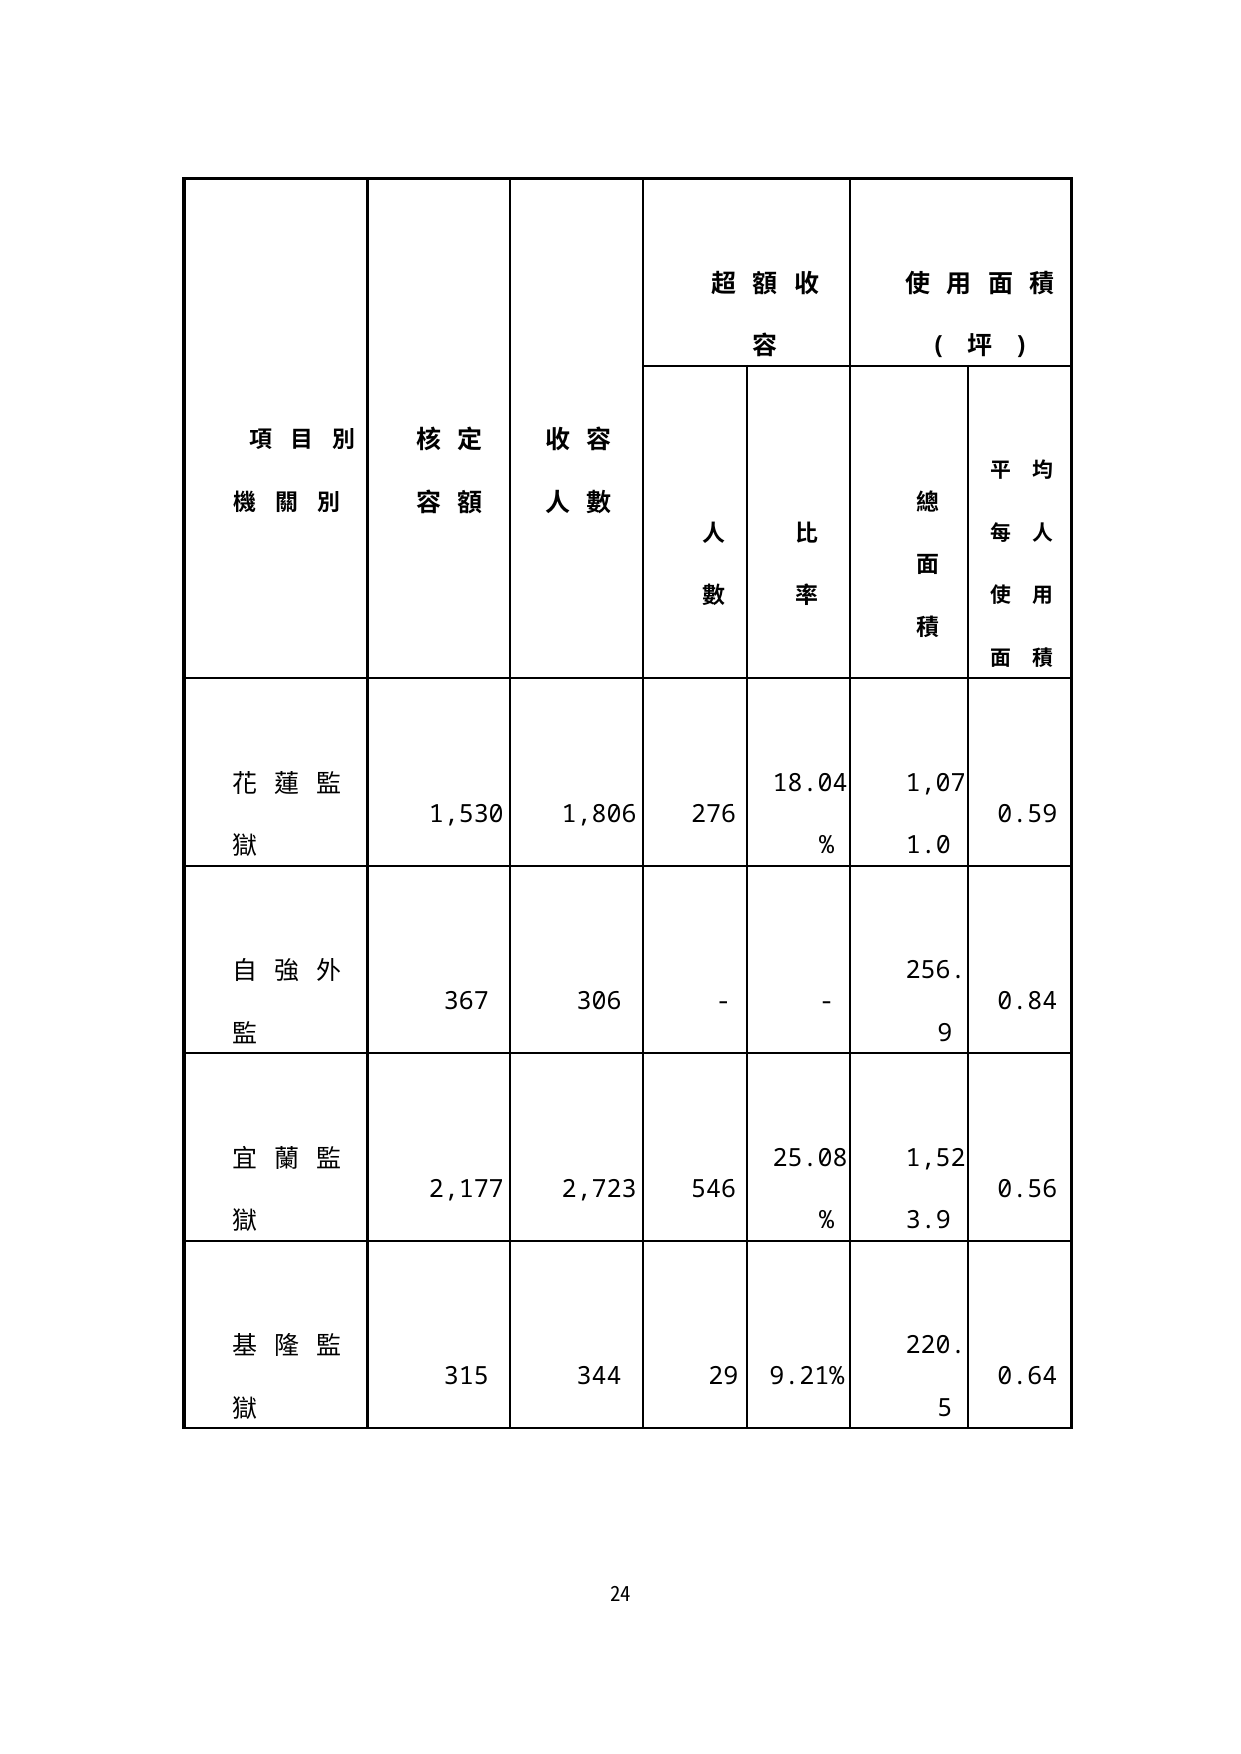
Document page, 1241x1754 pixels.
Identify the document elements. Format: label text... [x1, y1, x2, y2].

table_cell 1,806 [511, 679, 642, 865]
table_cell 比率 [748, 367, 849, 677]
table_cell 1,071.0 [851, 679, 967, 865]
table_cell 315 [369, 1242, 509, 1427]
table_cell 344 [511, 1242, 642, 1427]
table_cell 2,723 [511, 1054, 642, 1240]
table_cell - [748, 867, 849, 1052]
table_cell 25.08% [748, 1054, 849, 1240]
table_cell 平均每人使用面積 [969, 367, 1070, 677]
table_cell 306 [511, 867, 642, 1052]
table_cell 0.59 [969, 679, 1070, 865]
table_cell 1,530 [369, 679, 509, 865]
table_cell 0.56 [969, 1054, 1070, 1240]
table_header 項目別 機關別 [186, 180, 366, 677]
table_cell 276 [644, 679, 746, 865]
table_header 核定容額 [369, 180, 509, 677]
table_header 使用面積(坪) [851, 180, 1070, 365]
table_cell 220.5 [851, 1242, 967, 1427]
table_cell 2,177 [369, 1054, 509, 1240]
table_cell 總面積 [851, 367, 967, 677]
table_cell 367 [369, 867, 509, 1052]
table_cell 18.04% [748, 679, 849, 865]
table_cell 0.64 [969, 1242, 1070, 1427]
table_cell 自強外監 [186, 867, 366, 1052]
table_cell 0.84 [969, 867, 1070, 1052]
table_cell 29 [644, 1242, 746, 1427]
table_cell 宜蘭監獄 [186, 1054, 366, 1240]
table_cell - [644, 867, 746, 1052]
table_header 收容人數 [511, 180, 642, 677]
table_cell 1,523.9 [851, 1054, 967, 1240]
table_cell 人數 [644, 367, 746, 677]
table_cell 花蓮監獄 [186, 679, 366, 865]
table_cell 基隆監獄 [186, 1242, 366, 1427]
table_cell 256.9 [851, 867, 967, 1052]
table_cell 546 [644, 1054, 746, 1240]
table_cell 9.21% [748, 1242, 849, 1427]
table_header 超額收容 [644, 180, 849, 365]
